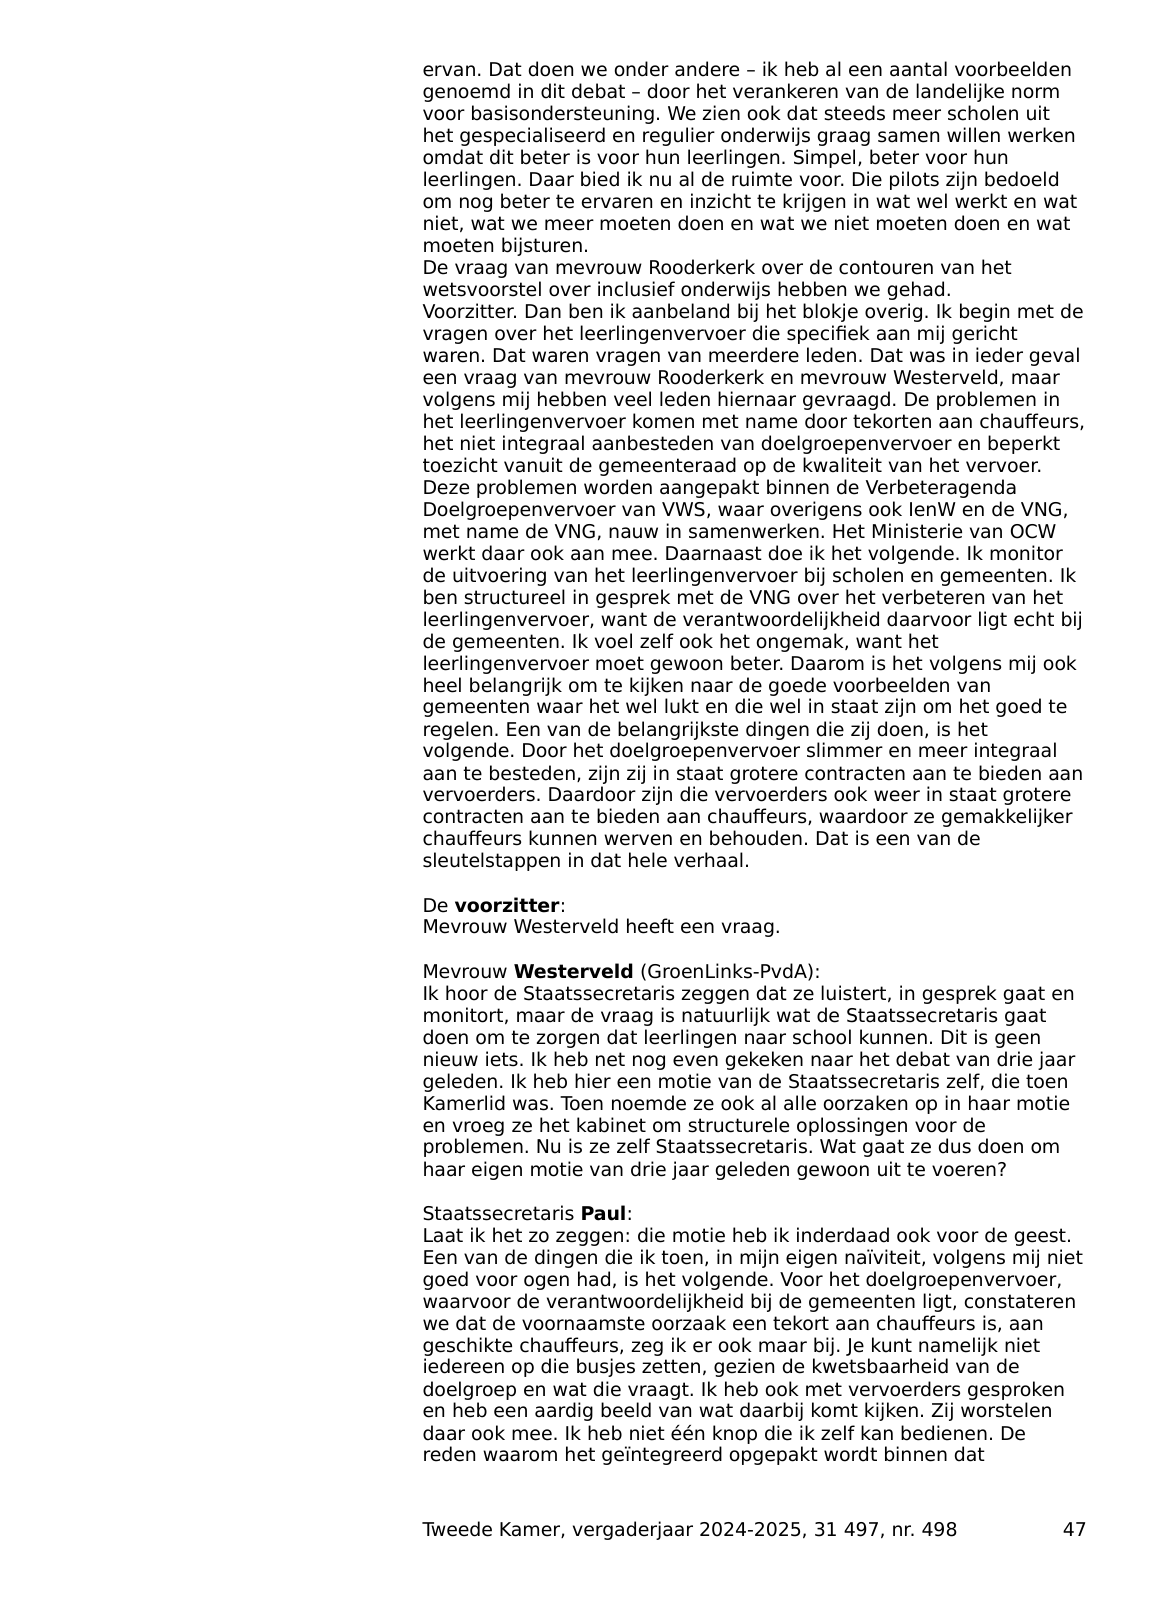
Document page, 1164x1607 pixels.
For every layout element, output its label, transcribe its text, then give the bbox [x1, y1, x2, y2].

text De vraag van mevrouw Rooderkerk over de contouren van het wetsvoorstel over inclusief onderwijs hebben we gehad. [422, 257, 1087, 301]
text Staatssecretaris Paul: [422, 1203, 1087, 1224]
text ervan. Dat doen we onder andere – ik heb al een aantal voorbeelden genoemd in dit debat – door het verankeren van de landelijke norm voor basisondersteuning. We zien ook dat steeds meer scholen uit het gespecialiseerd en regulier onderwijs graag samen willen werken omdat dit beter is voor hun leerlingen. Simpel, beter voor hun leerlingen. Daar bied ik nu al de ruimte voor. Die pilots zijn bedoeld om nog beter te ervaren en inzicht te krijgen in wat wel werkt en wat niet, wat we meer moeten doen en wat we niet moeten doen en wat moeten bijsturen. [422, 59, 1087, 257]
text Mevrouw Westerveld (GroenLinks-PvdA): [422, 961, 1087, 983]
text Laat ik het zo zeggen: die motie heb ik inderdaad ook voor de geest. Een van de dingen die ik toen, in mijn eigen naïviteit, volgens mij niet goed voor ogen had, is het volgende. Voor het doelgroepenvervoer, waarvoor de verantwoordelijkheid bij de gemeenten ligt, constateren we dat de voornaamste oorzaak een tekort aan chauffeurs is, aan geschikte chauffeurs, zeg ik er ook maar bij. Je kunt namelijk niet iedereen op die busjes zetten, gezien de kwetsbaarheid van de doelgroep en wat die vraagt. Ik heb ook met vervoerders gesproken en heb een aardig beeld van wat daarbij komt kijken. Zij worstelen daar ook mee. Ik heb niet één knop die ik zelf kan bedienen. De reden waarom het geïntegreerd opgepakt wordt binnen dat [422, 1224, 1087, 1466]
text Voorzitter. Dan ben ik aanbeland bij het blokje overig. Ik begin met de vragen over het leerlingenvervoer die specifiek aan mij gericht waren. Dat waren vragen van meerdere leden. Dat was in ieder geval een vraag van mevrouw Rooderkerk en mevrouw Westerveld, maar volgens mij hebben veel leden hiernaar gevraagd. De problemen in het leerlingenvervoer komen met name door tekorten aan chauffeurs, het niet integraal aanbesteden van doelgroepenvervoer en beperkt toezicht vanuit de gemeenteraad op de kwaliteit van het vervoer. Deze problemen worden aangepakt binnen de Verbeteragenda Doelgroepenvervoer van VWS, waar overigens ook IenW en de VNG, met name de VNG, nauw in samenwerken. Het Ministerie van OCW werkt daar ook aan mee. Daarnaast doe ik het volgende. Ik monitor de uitvoering van het leerlingenvervoer bij scholen en gemeenten. Ik ben structureel in gesprek met de VNG over het verbeteren van het leerlingenvervoer, want de verantwoordelijkheid daarvoor ligt echt bij de gemeenten. Ik voel zelf ook het ongemak, want het leerlingenvervoer moet gewoon beter. Daarom is het volgens mij ook heel belangrijk om te kijken naar de goede voorbeelden van gemeenten waar het wel lukt en die wel in staat zijn om het goed te regelen. Een van de belangrijkste dingen die zij doen, is het volgende. Door het doelgroepenvervoer slimmer en meer integraal aan te besteden, zijn zij in staat grotere contracten aan te bieden aan vervoerders. Daardoor zijn die vervoerders ook weer in staat grotere contracten aan te bieden aan chauffeurs, waardoor ze gemakkelijker chauffeurs kunnen werven en behouden. Dat is een van de sleutelstappen in dat hele verhaal. [422, 301, 1087, 872]
text Mevrouw Westerveld heeft een vraag. [422, 916, 1087, 938]
text Ik hoor de Staatssecretaris zeggen dat ze luistert, in gesprek gaat en monitort, maar de vraag is natuurlijk wat de Staatssecretaris gaat doen om te zorgen dat leerlingen naar school kunnen. Dit is geen nieuw iets. Ik heb net nog even gekeken naar het debat van drie jaar geleden. Ik heb hier een motie van de Staatssecretaris zelf, die toen Kamerlid was. Toen noemde ze ook al alle oorzaken op in haar motie en vroeg ze het kabinet om structurele oplossingen voor de problemen. Nu is ze zelf Staatssecretaris. Wat gaat ze dus doen om haar eigen motie van drie jaar geleden gewoon uit te voeren? [422, 983, 1087, 1180]
text De voorzitter: [422, 894, 1087, 916]
